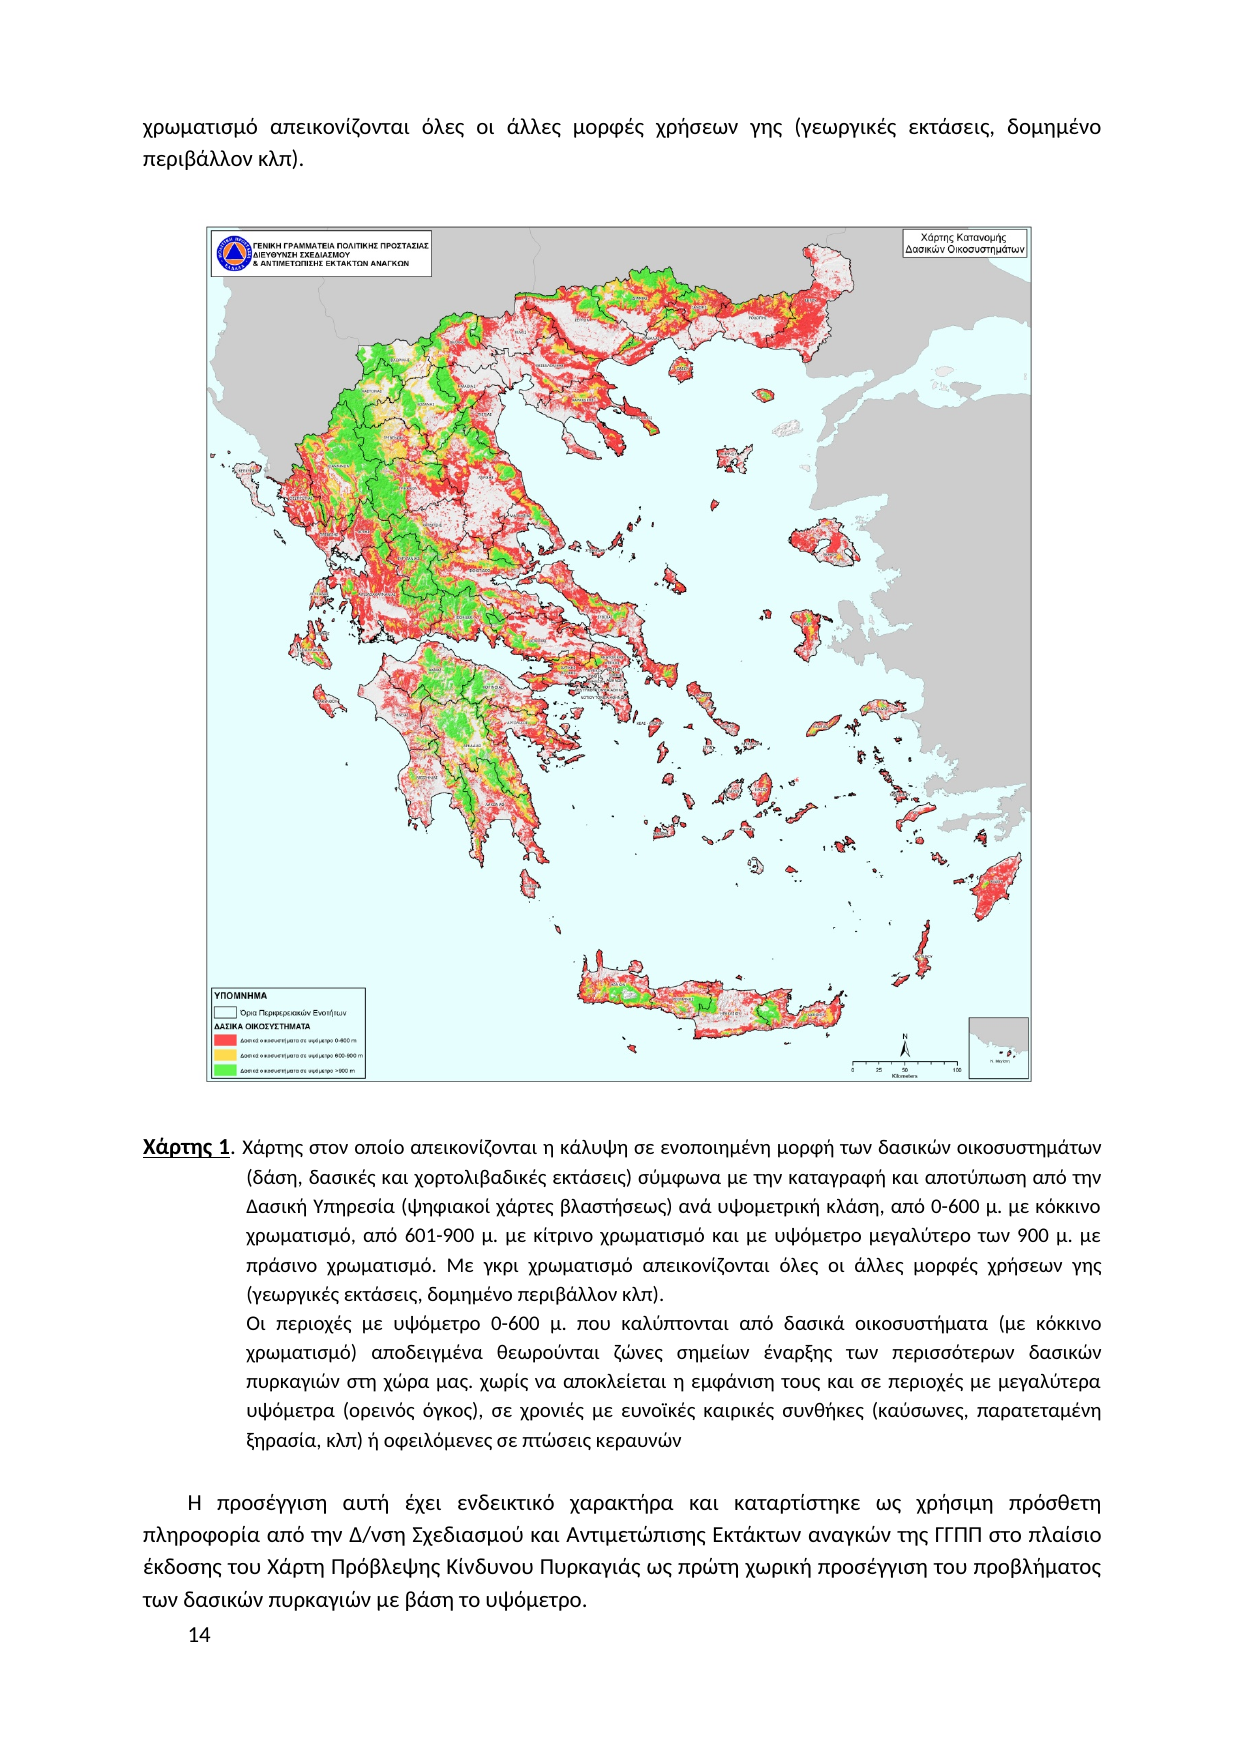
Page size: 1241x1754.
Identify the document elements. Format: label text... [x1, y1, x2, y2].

text Η προσέγγιση αυτή έχει ενδεικτικό χαρακτήρα και καταρτίστηκε ως χρήσιμη πρόσθετη πληροφορία από την Δ/νση Σχεδιασμού και Αντιμετώπισης Εκτάκτων αναγκών της ΓΓΠΠ στο πλαίσιο έκδοσης του Χάρτη Πρόβλεψης Κίνδυνου Πυρκαγιάς ως πρώτη χωρική προσέγγιση του προβλήματος των δασικών πυρκαγιών με βάση το υψόμετρο. [143, 1488, 1103, 1613]
text χρωματισμό απεικονίζονται όλες οι άλλες μορφές χρήσεων γης (γεωργικές εκτάσεις, δομημένο περιβάλλον κλπ). [143, 112, 1103, 172]
text Οι περιοχές με υψόμετρο 0-600 μ. που καλύπτονται από δασικά οικοσυστήματα (με κόκκινο χρωματισμό) αποδειγμένα θεωρούνται ζώνες σημείων έναρξης των περισσότερων δασικών πυρκαγιών στη χώρα μας. χωρίς να αποκλείεται η εμφάνιση τους και σε περιοχές με μεγαλύτερα υψόμετρα (ορεινός όγκος), σε χρονιές με ευνοϊκές καιρικές συνθήκες (καύσωνες, παρατεταμένη ξηρασία, κλπ) ή οφειλόμενες σε πτώσεις κεραυνών [246, 1310, 1103, 1452]
picture [187, 208, 1046, 1097]
text Χάρτης 1. Χάρτης στον οποίο απεικονίζονται η κάλυψη σε ενοποιημένη μορφή των δασικών οικοσυστημάτων (δάση, δασικές και χορτολιβαδικές εκτάσεις) σύμφωνα με την καταγραφή και αποτύπωση από την Δασική Υπηρεσία (ψηφιακοί χάρτες βλαστήσεως) ανά υψομετρική κλάση, από 0-600 μ. με κόκκινο χρωματισμό, από 601-900 μ. με κίτρινο χρωματισμό και με υψόμετρο μεγαλύτερο των 900 μ. με πράσινο χρωματισμό. Με γκρι χρωματισμό απεικονίζονται όλες οι άλλες μορφές χρήσεων γης (γεωργικές εκτάσεις, δομημένο περιβάλλον κλπ). [143, 1132, 1103, 1306]
